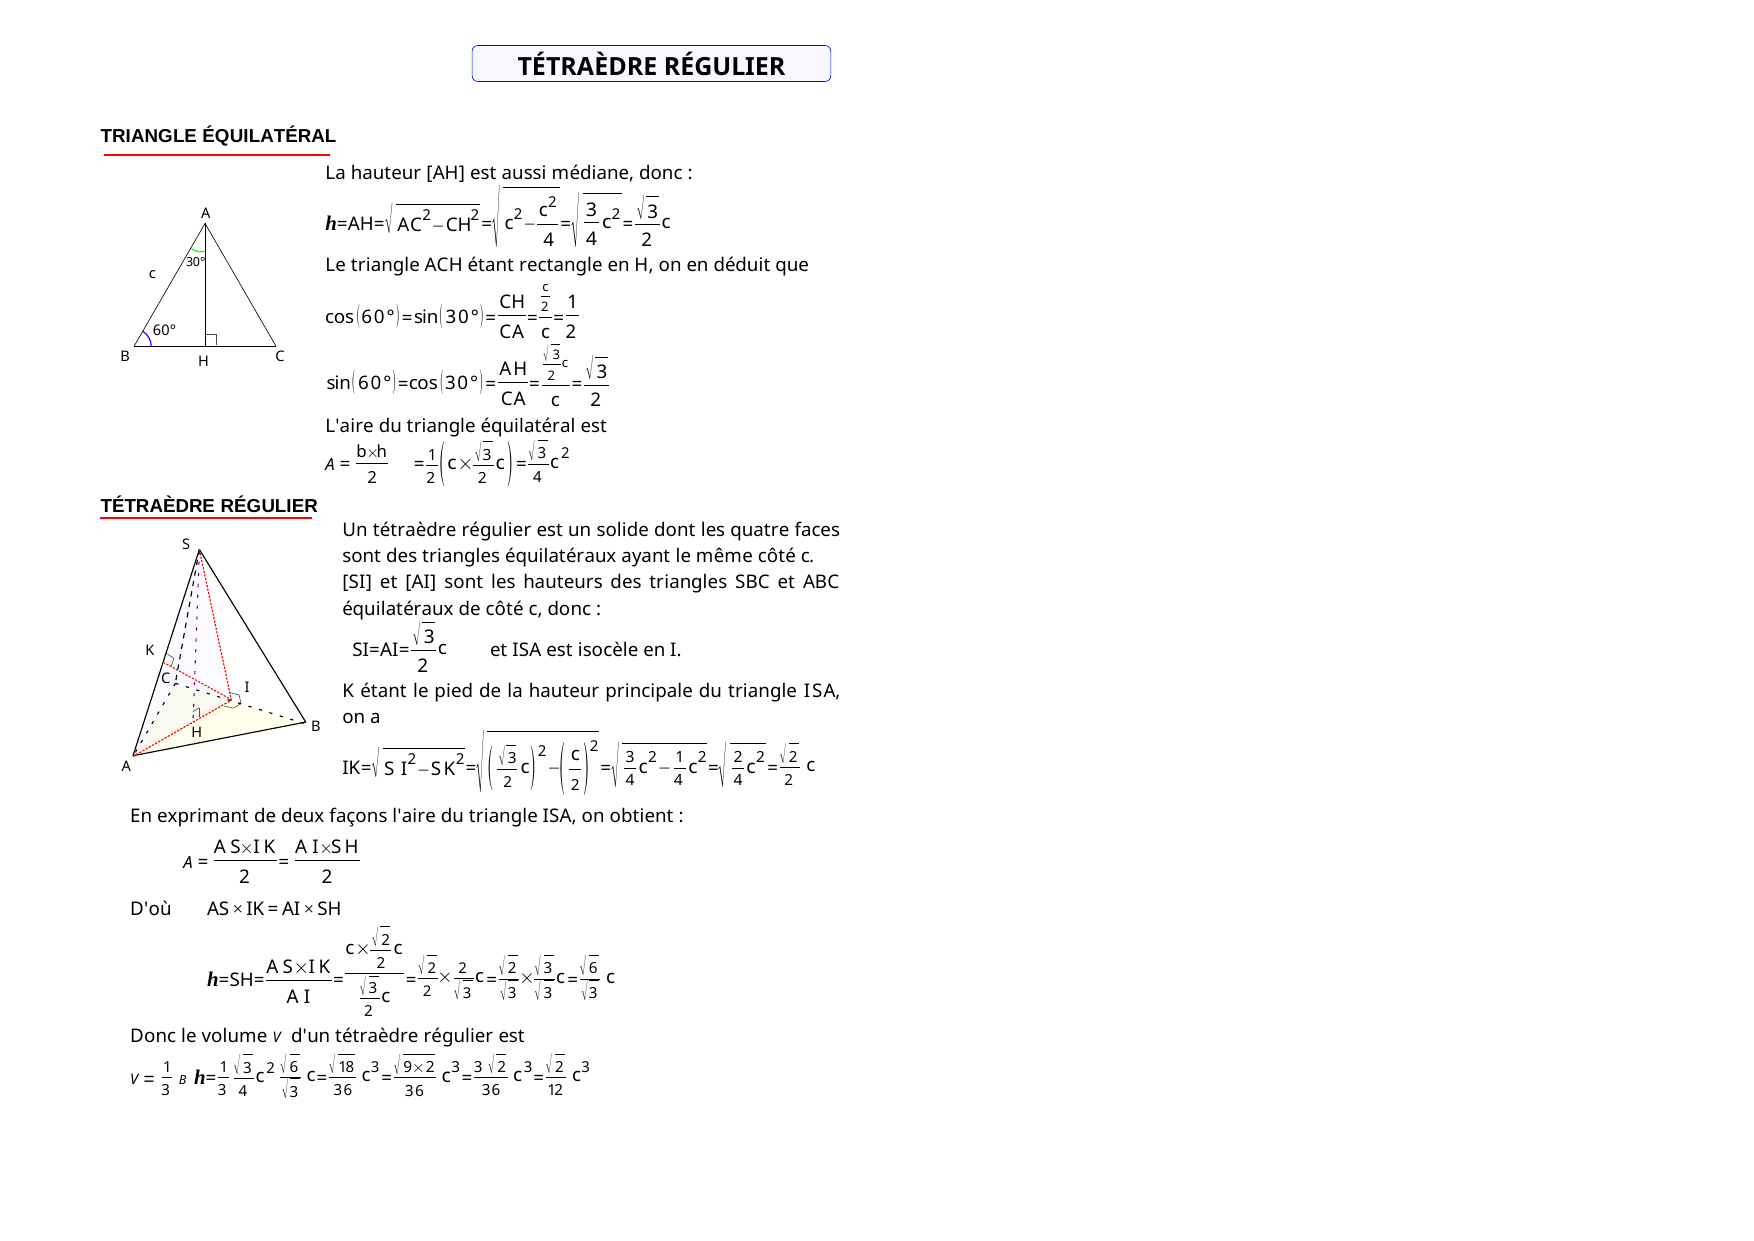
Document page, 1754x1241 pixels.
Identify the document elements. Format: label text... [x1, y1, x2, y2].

text V = B h===== [130, 1053, 843, 1101]
text A = = [130, 833, 837, 888]
text En exprimant de deux façons l'aire du triangle ISA, on obtient : [130, 802, 837, 828]
text Donc le volume V d'un tétraèdre régulier est [130, 1021, 837, 1047]
text D'où AS×IK=AI×SH [130, 894, 837, 920]
text TÉTRAÈDRE RÉGULIER [100, 495, 843, 516]
table_header [100, 159, 325, 488]
table_header Un tétraèdre régulier est un solide dont les quatre faces sont des triangles équilatéraux ayant le même côté c. [SI] et [AI] sont les hauteurs des triangles SBC et ABC équilatéraux de côté c, donc : SI=AI= et ISA est isocèle en I. K étant le pied de la hauteur principale du triangle ISA, on a IK===== [342, 516, 840, 796]
table_header La hauteur [AH] est aussi médiane, donc : h=AH==== Le triangle ACH étant rectangle en H, on en déduit que ==== ==== L'aire du triangle équilatéral est A = == [325, 159, 839, 488]
text TRIANGLE ÉQUILATÉRAL [100, 126, 843, 147]
table_header [100, 516, 342, 796]
text h=SH===== [130, 926, 837, 1021]
